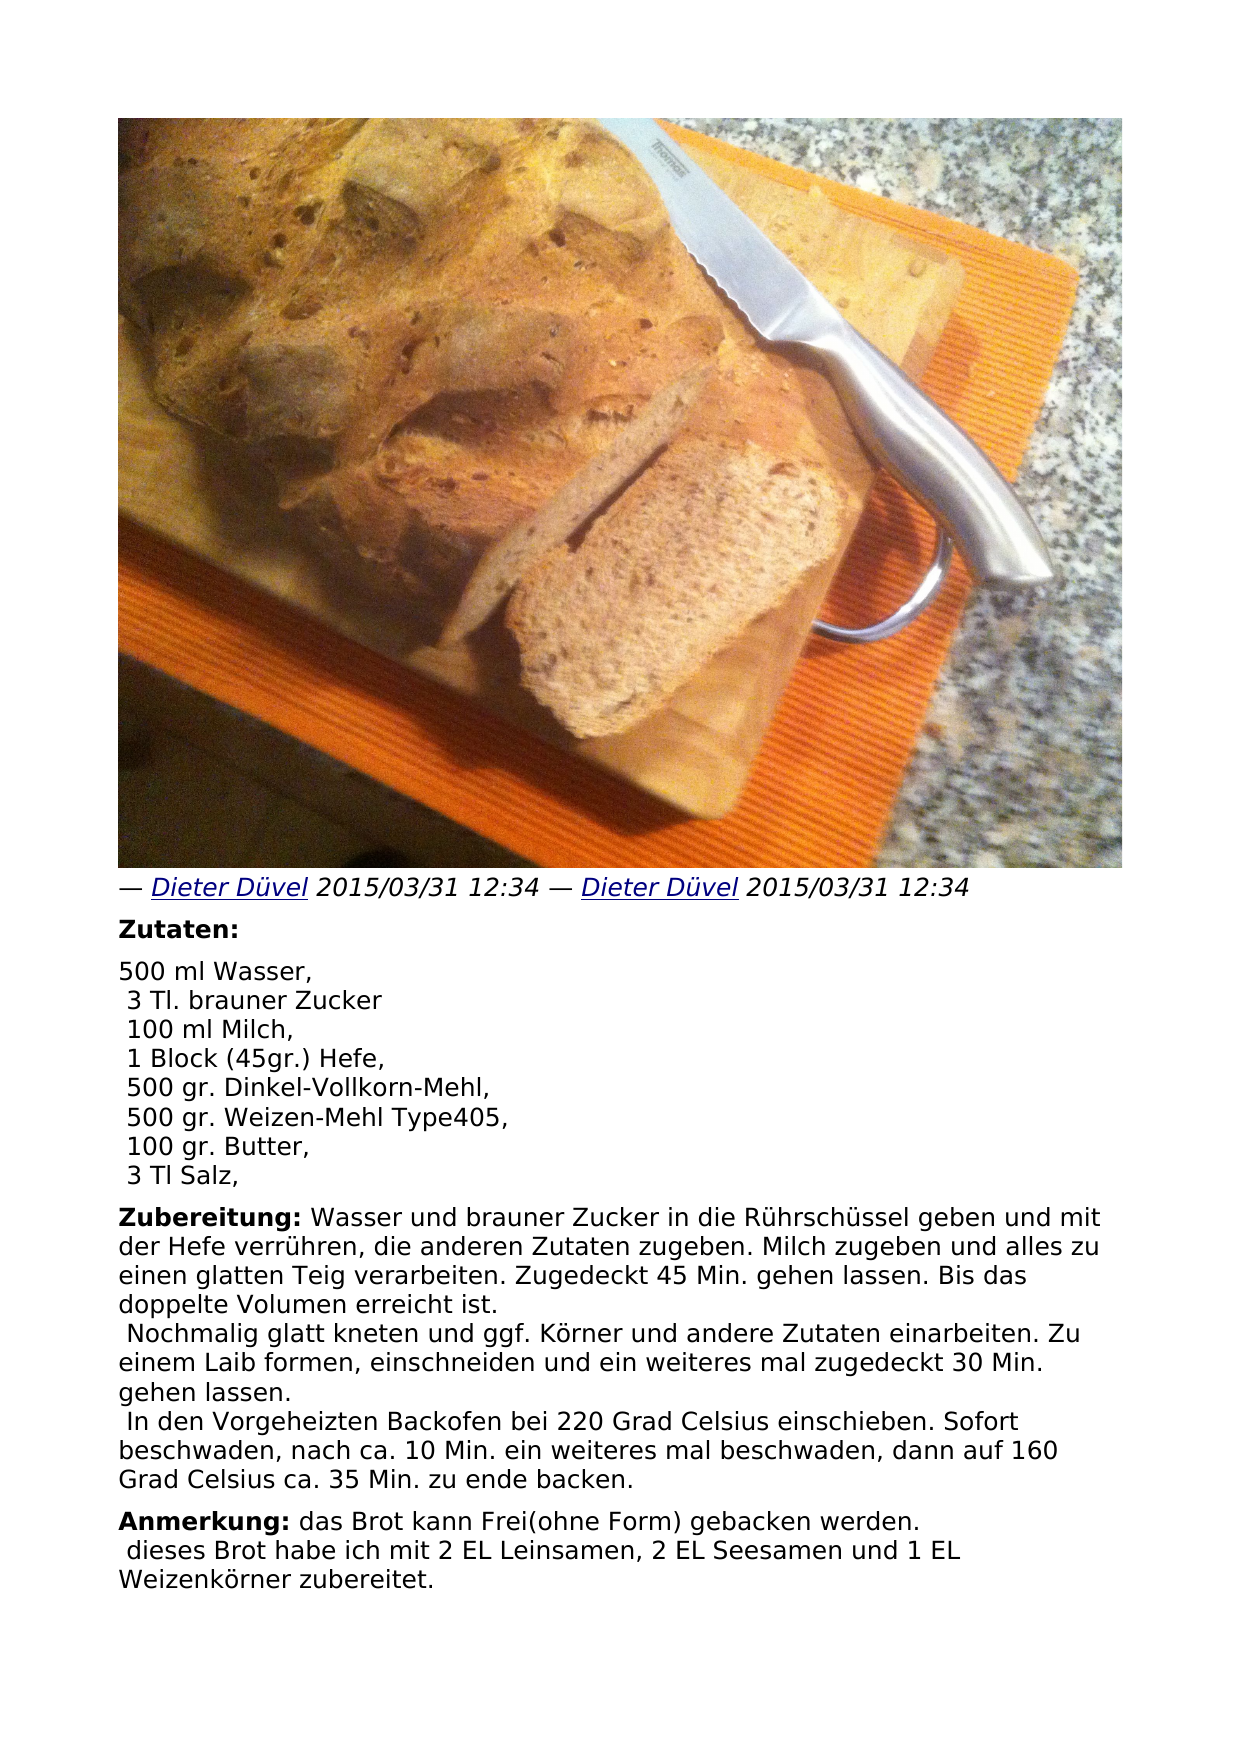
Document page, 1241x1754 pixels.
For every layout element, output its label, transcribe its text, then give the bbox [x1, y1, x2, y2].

text 500 ml Wasser, 3 Tl. brauner Zucker 100 ml Milch, 1 Block (45gr.) Hefe, 500 gr. Dinkel-Vollkorn-Mehl, 500 gr. Weizen-Mehl Type405, 100 gr. Butter, 3 Tl Salz, [118, 957, 1122, 1190]
picture [118, 118, 1123, 868]
text Anmerkung: das Brot kann Frei(ohne Form) gebacken werden. dieses Brot habe ich mit 2 EL Leinsamen, 2 EL Seesamen und 1 EL Weizenkörner zubereitet. [118, 1507, 1122, 1624]
text Zubereitung: Wasser und brauner Zucker in die Rührschüssel geben und mit der Hefe verrühren, die anderen Zutaten zugeben. Milch zugeben und alles zu einen glatten Teig verarbeiten. Zugedeckt 45 Min. gehen lassen. Bis das doppelte Volumen erreicht ist. Nochmalig glatt kneten und ggf. Körner und andere Zutaten einarbeiten. Zu einem Laib formen, einschneiden und ein weiteres mal zugedeckt 30 Min. gehen lassen. In den Vorgeheizten Backofen bei 220 Grad Celsius einschieben. Sofort beschwaden, nach ca. 10 Min. ein weiteres mal beschwaden, dann auf 160 Grad Celsius ca. 35 Min. zu ende backen. [118, 1203, 1122, 1494]
text Zutaten: [118, 915, 1122, 944]
text — Dieter Düvel 2015/03/31 12:34 — Dieter Düvel 2015/03/31 12:34 [118, 868, 1122, 903]
